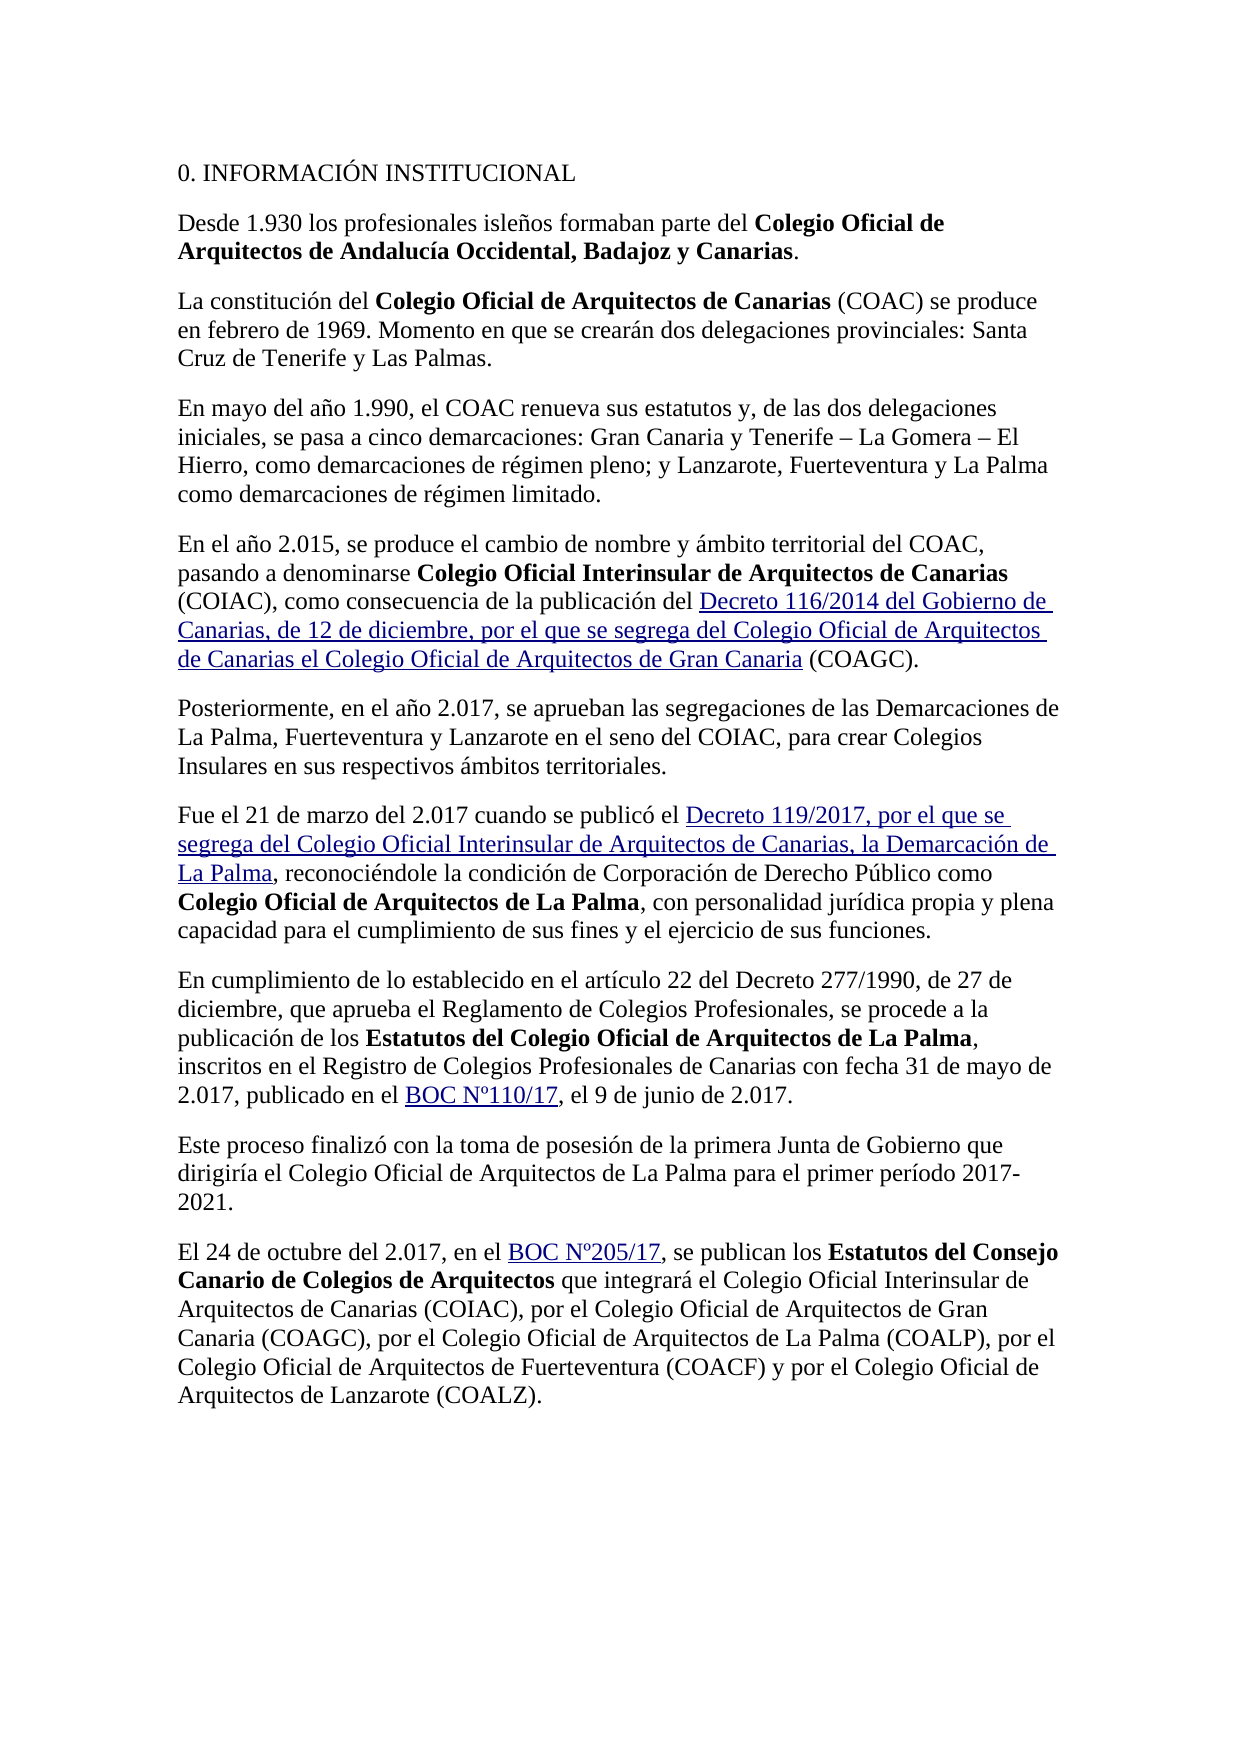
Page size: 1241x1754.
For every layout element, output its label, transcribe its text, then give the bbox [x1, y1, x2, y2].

text Este proceso finalizó con la toma de posesión de la primera Junta de Gobierno que dirigiría el Colegio Oficial de Arquitectos de La Palma para el primer período 2017-2021. [177, 1130, 1063, 1216]
text El 24 de octubre del 2.017, en el BOC Nº205/17, se publican los Estatutos del Consejo Canario de Colegios de Arquitectos que integrará el Colegio Oficial Interinsular de Arquitectos de Canarias (COIAC), por el Colegio Oficial de Arquitectos de Gran Canaria (COAGC), por el Colegio Oficial de Arquitectos de La Palma (COALP), por el Colegio Oficial de Arquitectos de Fuerteventura (COACF) y por el Colegio Oficial de Arquitectos de Lanzarote (COALZ). [177, 1237, 1063, 1409]
text Desde 1.930 los profesionales isleños formaban parte del Colegio Oficial de Arquitectos de Andalucía Occidental, Badajoz y Canarias. [177, 208, 1063, 265]
text En el año 2.015, se produce el cambio de nombre y ámbito territorial del COAC, pasando a denominarse Colegio Oficial Interinsular de Arquitectos de Canarias (COIAC), como consecuencia de la publicación del Decreto 116/2014 del Gobierno de Canarias, de 12 de diciembre, por el que se segrega del Colegio Oficial de Arquitectos de Canarias el Colegio Oficial de Arquitectos de Gran Canaria (COAGC). [177, 529, 1063, 673]
text 0. INFORMACIÓN INSTITUCIONAL [177, 158, 1063, 187]
text La constitución del Colegio Oficial de Arquitectos de Canarias (COAC) se produce en febrero de 1969. Momento en que se crearán dos delegaciones provinciales: Santa Cruz de Tenerife y Las Palmas. [177, 286, 1063, 372]
text En mayo del año 1.990, el COAC renueva sus estatutos y, de las dos delegaciones iniciales, se pasa a cinco demarcaciones: Gran Canaria y Tenerife – La Gomera – El Hierro, como demarcaciones de régimen pleno; y Lanzarote, Fuerteventura y La Palma como demarcaciones de régimen limitado. [177, 393, 1063, 508]
text Fue el 21 de marzo del 2.017 cuando se publicó el Decreto 119/2017, por el que se segrega del Colegio Oficial Interinsular de Arquitectos de Canarias, la Demarcación de La Palma, reconociéndole la condición de Corporación de Derecho Público como Colegio Oficial de Arquitectos de La Palma, con personalidad jurídica propia y plena capacidad para el cumplimiento de sus fines y el ejercicio de sus funciones. [177, 801, 1063, 944]
text En cumplimiento de lo establecido en el artículo 22 del Decreto 277/1990, de 27 de diciembre, que aprueba el Reglamento de Colegios Profesionales, se procede a la publicación de los Estatutos del Colegio Oficial de Arquitectos de La Palma, inscritos en el Registro de Colegios Profesionales de Canarias con fecha 31 de mayo de 2.017, publicado en el BOC Nº110/17, el 9 de junio de 2.017. [177, 965, 1063, 1109]
text Posteriormente, en el año 2.017, se aprueban las segregaciones de las Demarcaciones de La Palma, Fuerteventura y Lanzarote en el seno del COIAC, para crear Colegios Insulares en sus respectivos ámbitos territoriales. [177, 693, 1063, 780]
